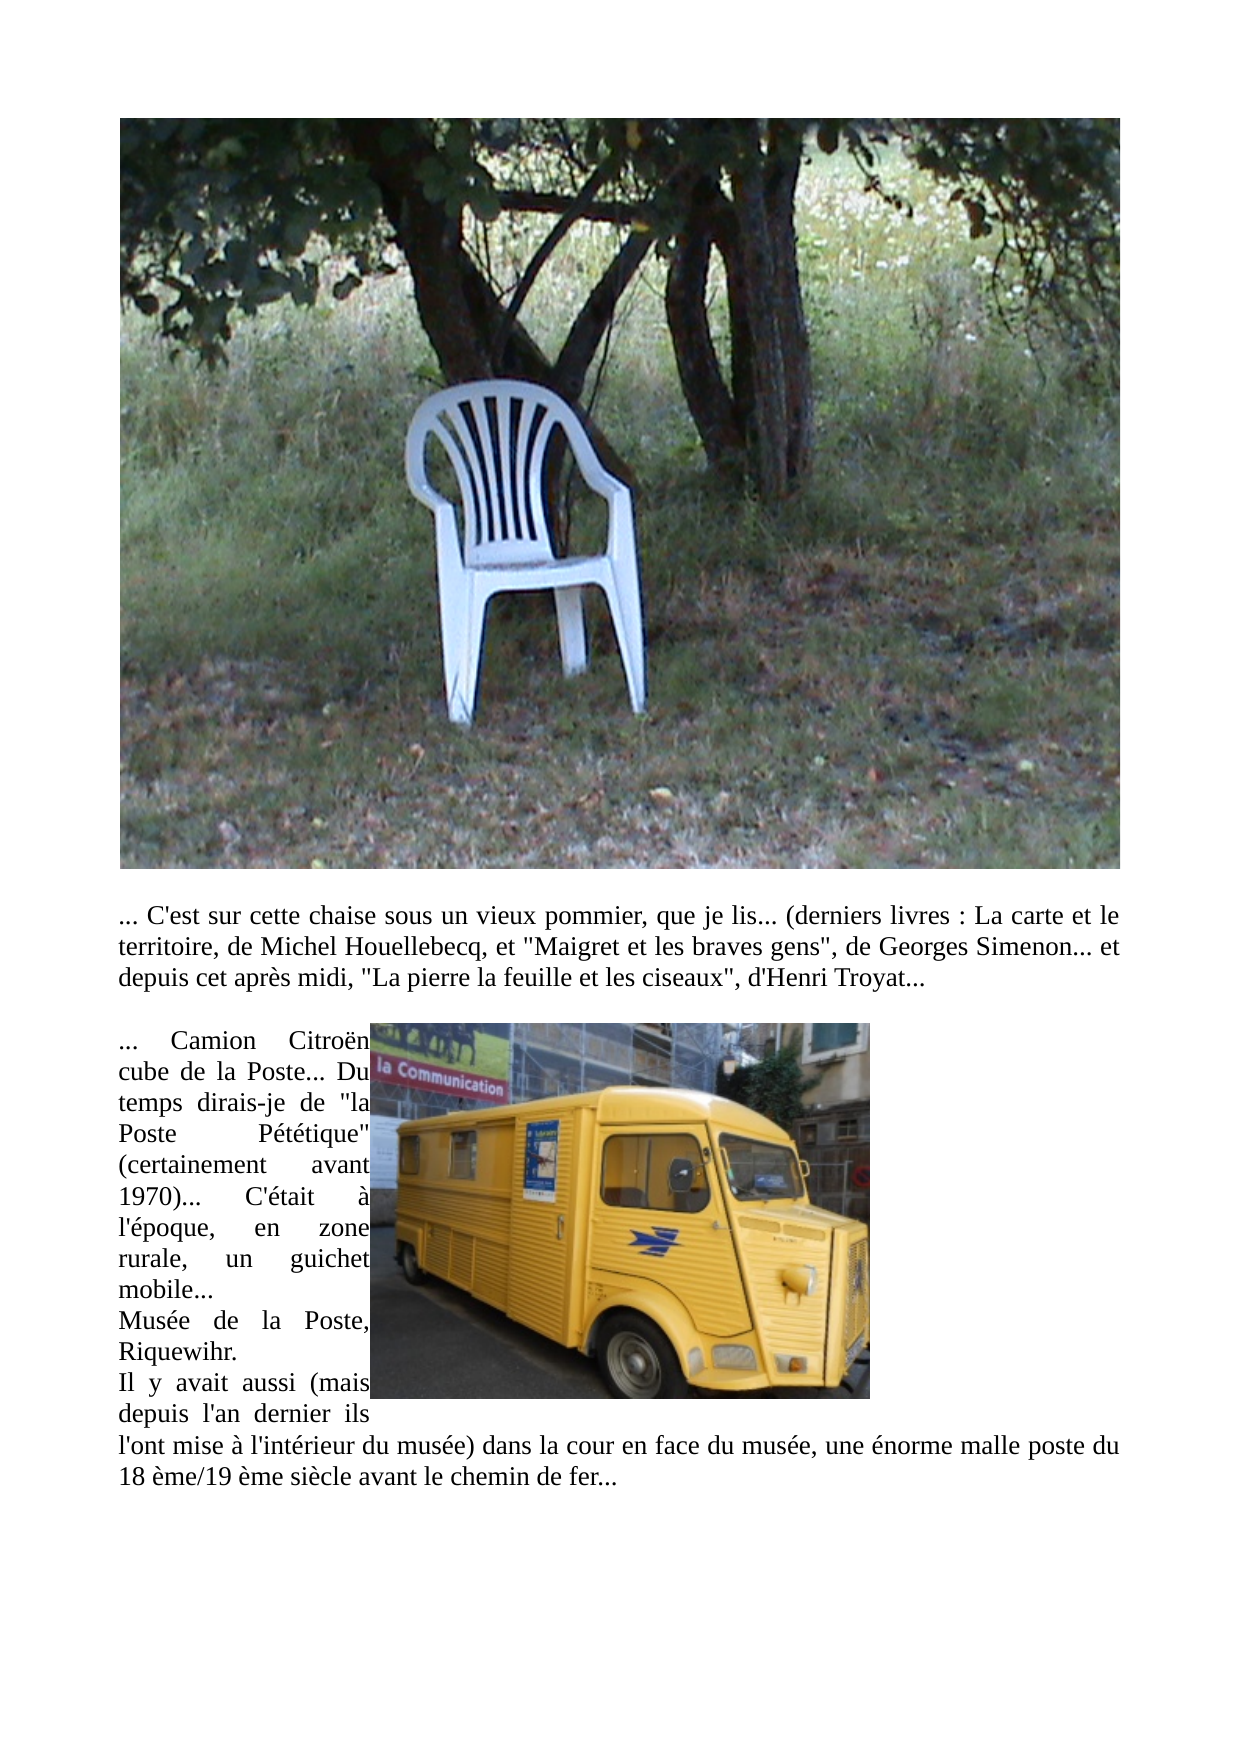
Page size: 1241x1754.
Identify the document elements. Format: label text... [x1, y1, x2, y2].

text ... C'est sur cette chaise sous un vieux pommier, que je lis... (derniers livres : La carte et le territoire, de Michel Houellebecq, et "Maigret et les braves gens", de Georges Simenon... et depuis cet après midi, "La pierre la feuille et les ciseaux", d'Henri Troyat... [118, 899, 1122, 993]
picture [120, 118, 1121, 869]
picture [370, 1023, 870, 1399]
text ... Camion Citroën cube de la Poste... Du temps dirais-je de "la Poste Pététique" (certainement avant 1970)... C'était à l'époque, en zone rurale, un guichet mobile... [118, 1024, 370, 1304]
text Musée de la Poste, Riquewihr. [118, 1304, 370, 1366]
text Il y avait aussi (mais depuis l'an dernier ils l'ont mise à l'intérieur du musée) dans la cour en face du musée, une énorme malle poste du 18 ème/19 ème siècle avant le chemin de fer... [118, 1366, 1122, 1491]
text [870, 1304, 1122, 1366]
text [870, 1024, 1122, 1304]
